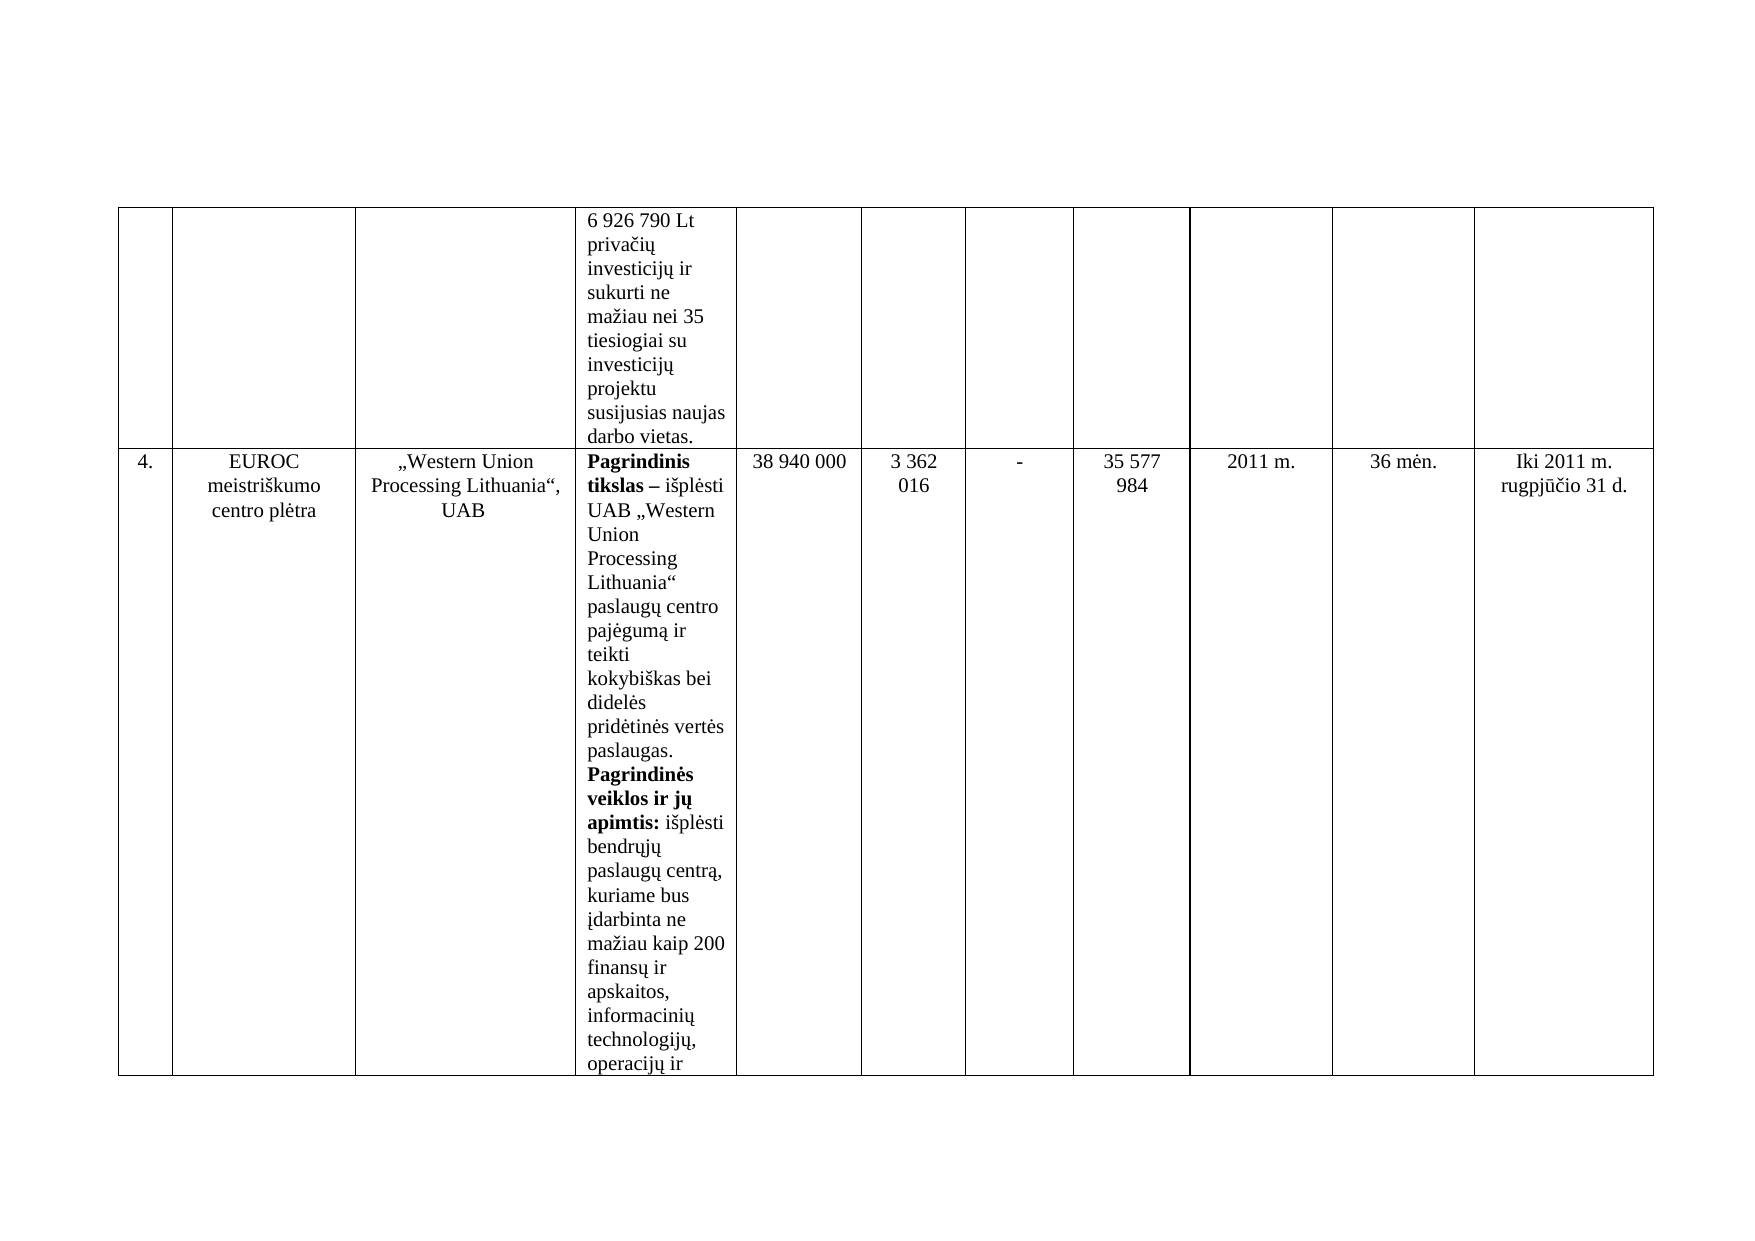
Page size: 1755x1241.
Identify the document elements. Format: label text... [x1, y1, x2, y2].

table_cell 36 mėn. [1333, 449, 1474, 1075]
table_cell [1191, 208, 1332, 448]
table_cell „Western Union Processing Lithuania“, UAB [356, 449, 575, 1075]
table_cell 3 362 016 [862, 449, 965, 1075]
table_cell [356, 208, 575, 448]
table_cell 6 926 790 Lt privačių investicijų ir sukurti ne mažiau nei 35 tiesiogiai su investicijų projektu susijusias naujas darbo vietas. [576, 208, 736, 448]
table_cell - [966, 449, 1073, 1075]
table_cell [1333, 208, 1474, 448]
table_cell [1475, 208, 1653, 448]
table_cell 4. [119, 449, 172, 1075]
table_cell Iki 2011 m. rugpjūčio 31 d. [1475, 449, 1653, 1075]
table_cell 2011 m. [1191, 449, 1332, 1075]
table_cell Pagrindinis tikslas – išplėsti UAB „Western Union Processing Lithuania“ paslaugų centro pajėgumą ir teikti kokybiškas bei didelės pridėtinės vertės paslaugas. Pagrindinės veiklos ir jų apimtis: išplėsti bendrųjų paslaugų centrą, kuriame bus įdarbinta ne mažiau kaip 200 finansų ir apskaitos, informacinių technologijų, operacijų ir [576, 449, 736, 1075]
table_cell [737, 208, 861, 448]
table_cell - [966, 208, 1073, 448]
table_cell 35 577 984 [1074, 449, 1189, 1075]
table_cell [1074, 208, 1189, 448]
table_cell [119, 208, 172, 448]
table_cell EUROC meistriškumo centro plėtra [173, 449, 355, 1075]
table_cell 38 940 000 [737, 449, 861, 1075]
table_cell [862, 208, 965, 448]
table_cell [173, 208, 355, 448]
